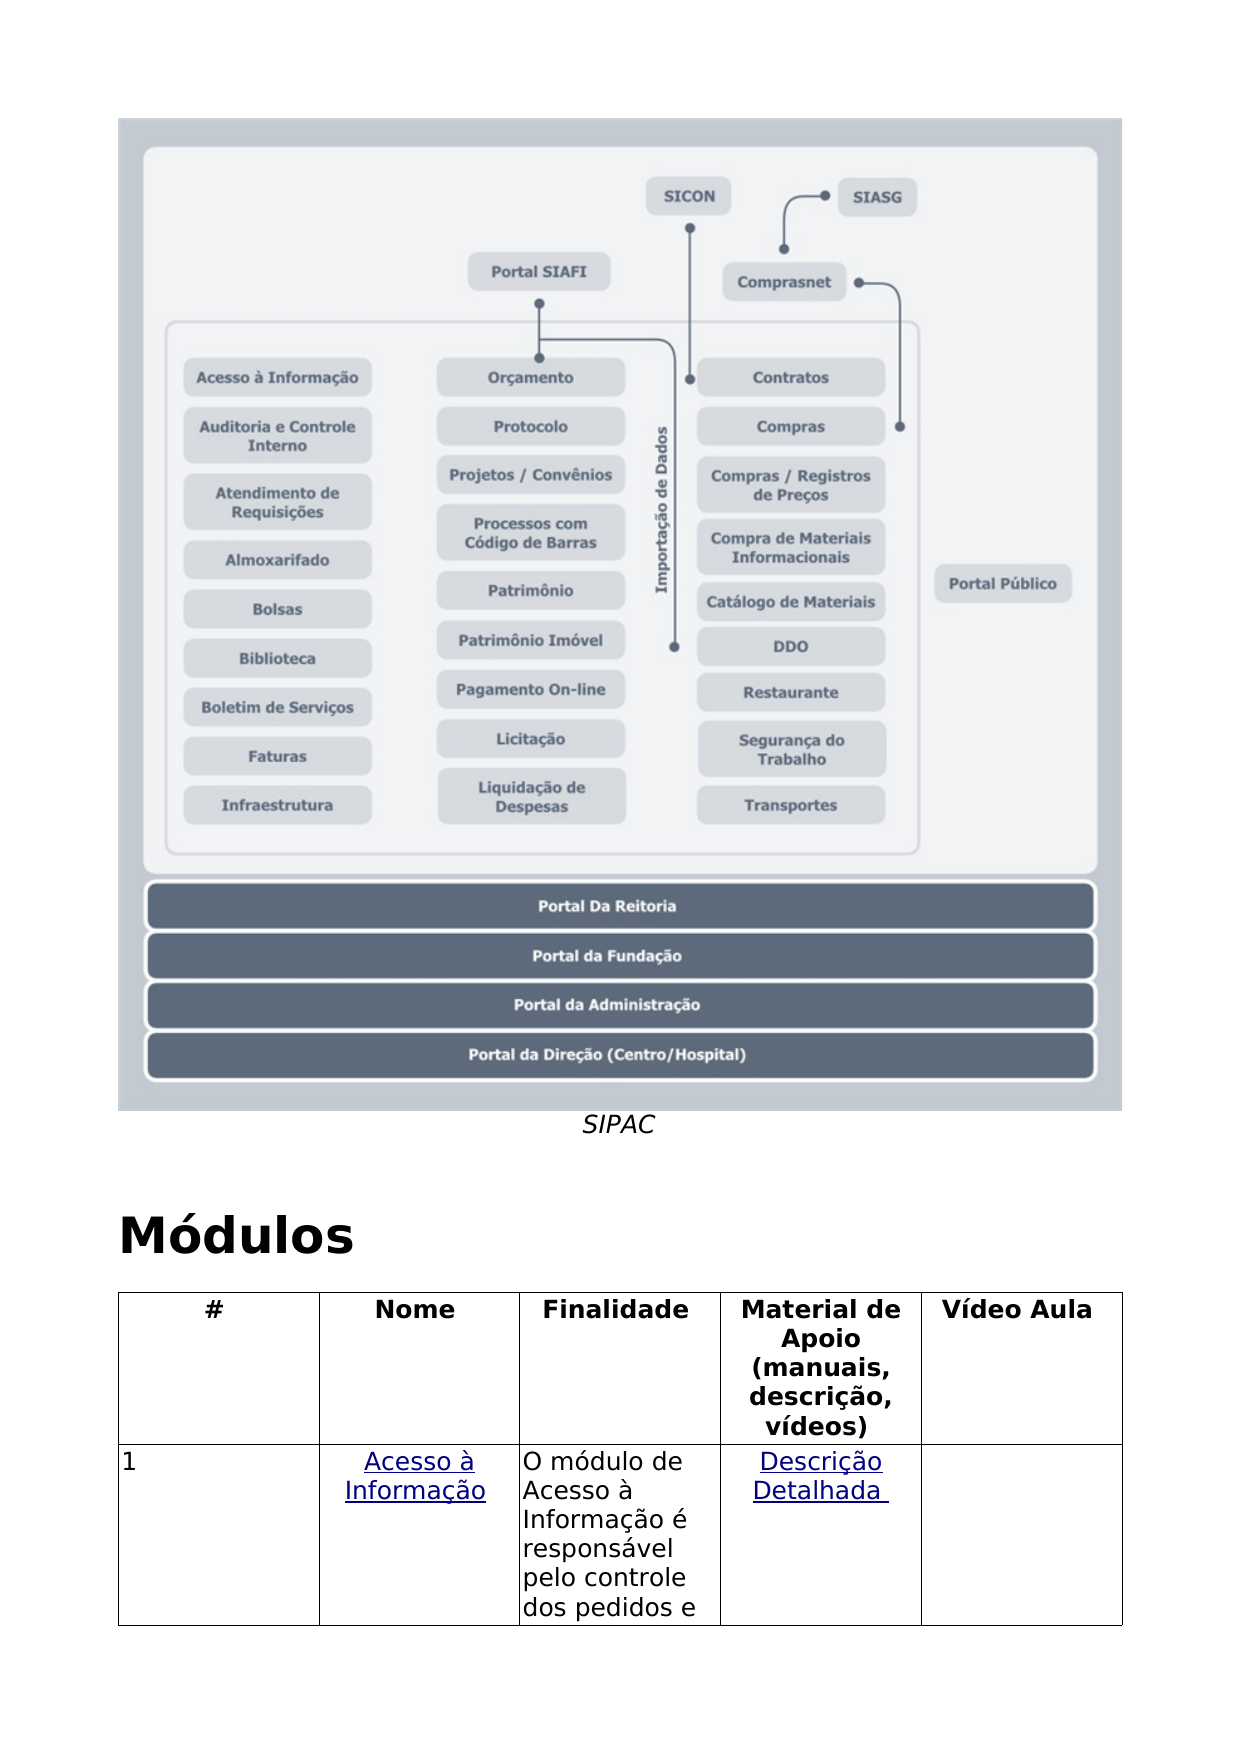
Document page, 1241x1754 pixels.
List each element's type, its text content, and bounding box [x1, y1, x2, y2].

table_header Nome [320, 1293, 519, 1444]
table_header Material de Apoio (manuais, descrição, vídeos) [721, 1293, 921, 1444]
subtitle Módulos [118, 1207, 1122, 1265]
table_header Vídeo Aula [922, 1293, 1122, 1444]
table_header Finalidade [520, 1293, 720, 1444]
picture [118, 118, 1123, 1111]
table_cell Acesso à Informação [320, 1445, 519, 1625]
text SIPAC [118, 1111, 1122, 1140]
table_cell 1 [119, 1445, 319, 1625]
table_cell Descrição Detalhada [721, 1445, 921, 1625]
table_header # [119, 1293, 319, 1444]
table_cell O módulo de Acesso à Informação é responsável pelo controle dos pedidos e [520, 1445, 720, 1625]
table_cell [922, 1445, 1122, 1625]
